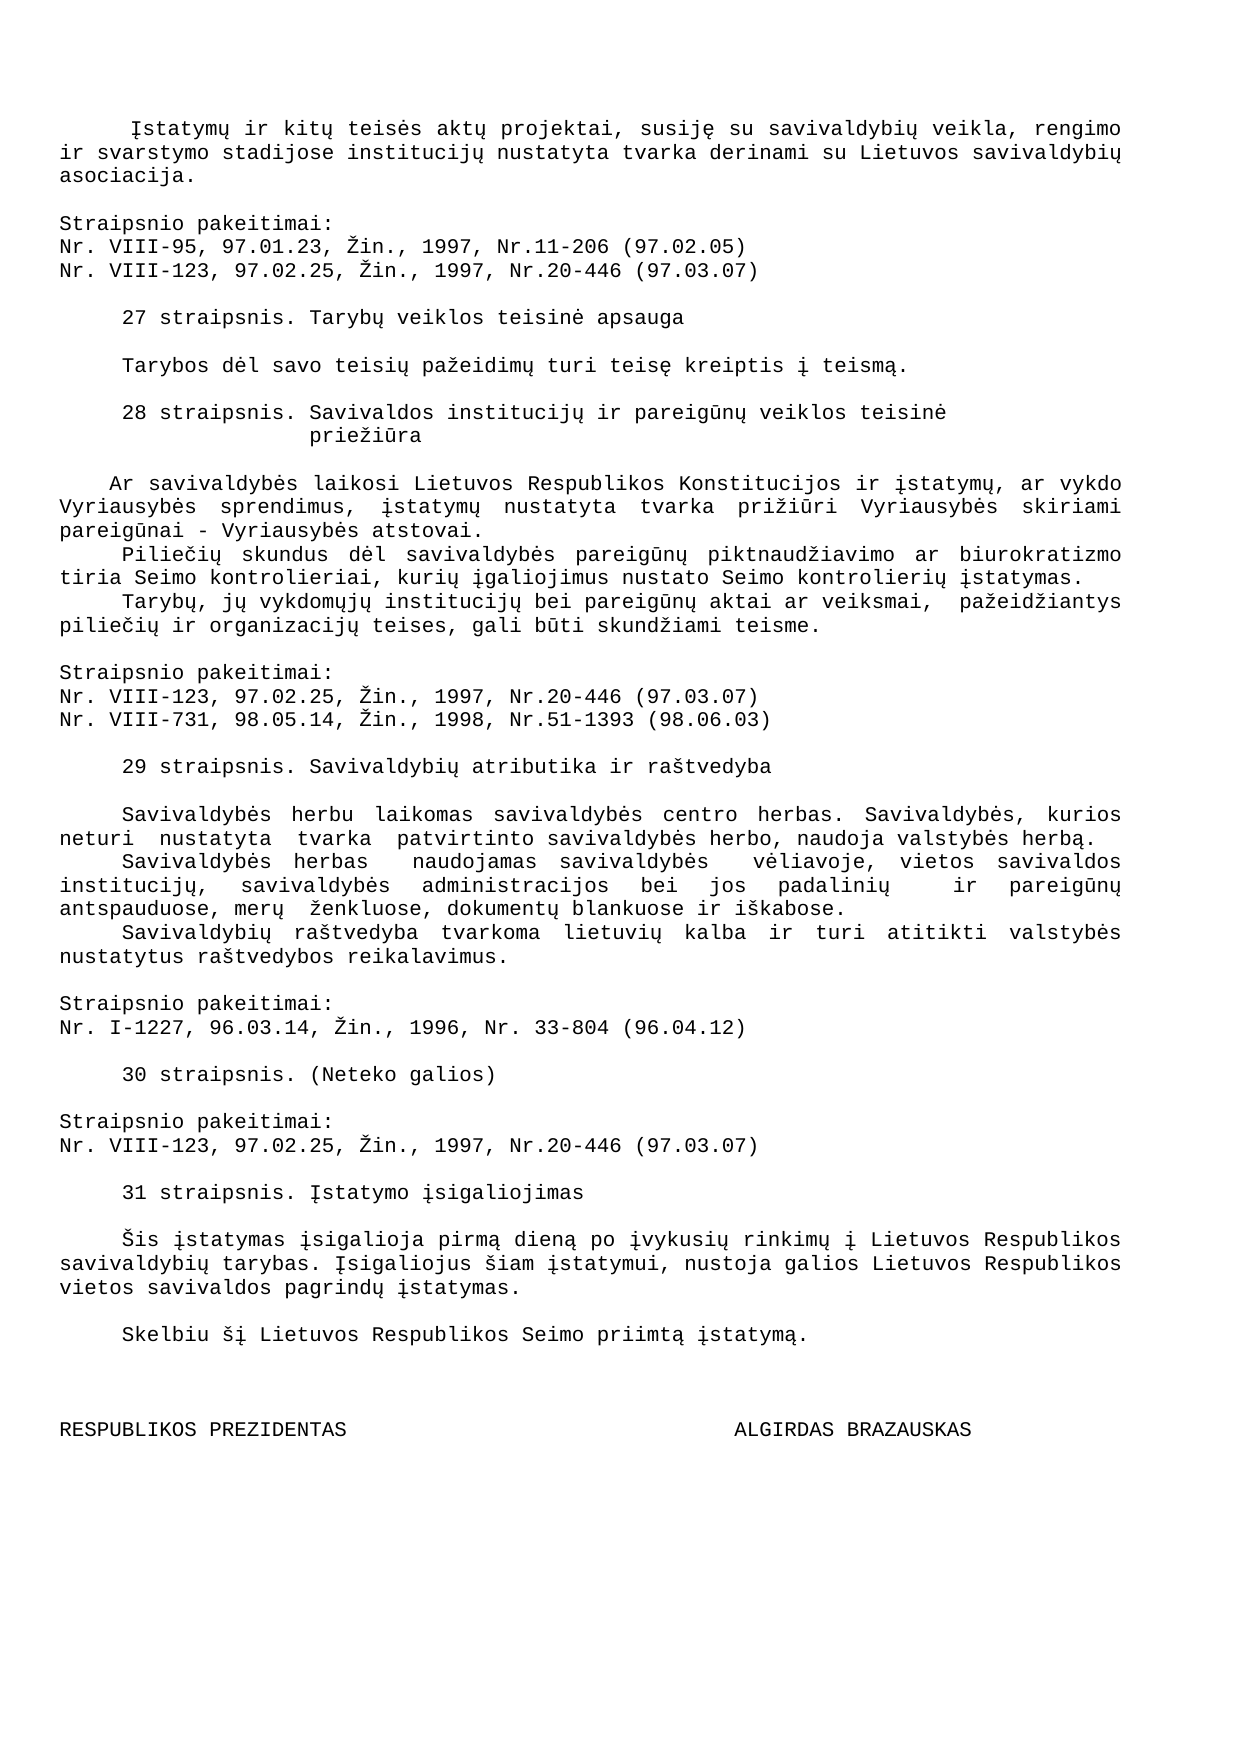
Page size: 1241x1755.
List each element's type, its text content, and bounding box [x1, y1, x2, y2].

text Nr. I-1227, 96.03.14, Žin., 1996, Nr. 33-804 (96.04.12) [59, 1017, 1122, 1040]
text Ar savivaldybės laikosi Lietuvos Respublikos Konstitucijos ir įstatymų, ar vykdo Vyriausybės sprendimus, įstatymų nustatyta tvarka prižiūri Vyriausybės skiriami pareigūnai - Vyriausybės atstovai. [59, 473, 1122, 544]
text Nr. VIII-123, 97.02.25, Žin., 1997, Nr.20-446 (97.03.07) [59, 686, 1122, 709]
text Straipsnio pakeitimai: [59, 993, 1122, 1017]
text Nr. VIII-95, 97.01.23, Žin., 1997, Nr.11-206 (97.02.05) [59, 236, 1122, 260]
text Straipsnio pakeitimai: [59, 213, 1122, 236]
text Nr. VIII-731, 98.05.14, Žin., 1998, Nr.51-1393 (98.06.03) [59, 709, 1122, 733]
text Nr. VIII-123, 97.02.25, Žin., 1997, Nr.20-446 (97.03.07) [59, 260, 1122, 284]
text Tarybos dėl savo teisių pažeidimų turi teisę kreiptis į teismą. [59, 354, 1122, 378]
text Šis įstatymas įsigalioja pirmą dieną po įvykusių rinkimų į Lietuvos Respublikos savivaldybių tarybas. Įsigaliojus šiam įstatymui, nustoja galios Lietuvos Respublikos vietos savivaldos pagrindų įstatymas. [59, 1229, 1122, 1300]
text 31 straipsnis. Įstatymo įsigaliojimas [59, 1182, 1122, 1206]
text RESPUBLIKOS PREZIDENTAS ALGIRDAS BRAZAUSKAS [59, 1419, 1122, 1442]
text Tarybų, jų vykdomųjų institucijų bei pareigūnų aktai ar veiksmai, pažeidžiantys piliečių ir organizacijų teises, gali būti skundžiami teisme. [59, 591, 1122, 638]
text Įstatymų ir kitų teisės aktų projektai, susiję su savivaldybių veikla, rengimo ir svarstymo stadijose institucijų nustatyta tvarka derinami su Lietuvos savivaldybių asociacija. [59, 118, 1122, 189]
text Skelbiu šį Lietuvos Respublikos Seimo priimtą įstatymą. [59, 1324, 1122, 1348]
text 29 straipsnis. Savivaldybių atributika ir raštvedyba [59, 757, 1122, 780]
text Piliečių skundus dėl savivaldybės pareigūnų piktnaudžiavimo ar biurokratizmo tiria Seimo kontrolieriai, kurių įgaliojimus nustato Seimo kontrolierių įstatymas. [59, 544, 1122, 591]
text Straipsnio pakeitimai: [59, 1111, 1122, 1135]
text Savivaldybių raštvedyba tvarkoma lietuvių kalba ir turi atitikti valstybės nustatytus raštvedybos reikalavimus. [59, 922, 1122, 969]
text 28 straipsnis. Savivaldos institucijų ir pareigūnų veiklos teisinė [59, 402, 1122, 426]
text priežiūra [59, 426, 1122, 449]
text Savivaldybės herbas naudojamas savivaldybės vėliavoje, vietos savivaldos institucijų, savivaldybės administracijos bei jos padalinių ir pareigūnų antspauduose, merų ženkluose, dokumentų blankuose ir iškabose. [59, 851, 1122, 922]
text 30 straipsnis. (Neteko galios) [59, 1064, 1122, 1088]
text Nr. VIII-123, 97.02.25, Žin., 1997, Nr.20-446 (97.03.07) [59, 1135, 1122, 1158]
text 27 straipsnis. Tarybų veiklos teisinė apsauga [59, 307, 1122, 331]
text Straipsnio pakeitimai: [59, 662, 1122, 686]
text Savivaldybės herbu laikomas savivaldybės centro herbas. Savivaldybės, kurios neturi nustatyta tvarka patvirtinto savivaldybės herbo, naudoja valstybės herbą. [59, 804, 1122, 851]
